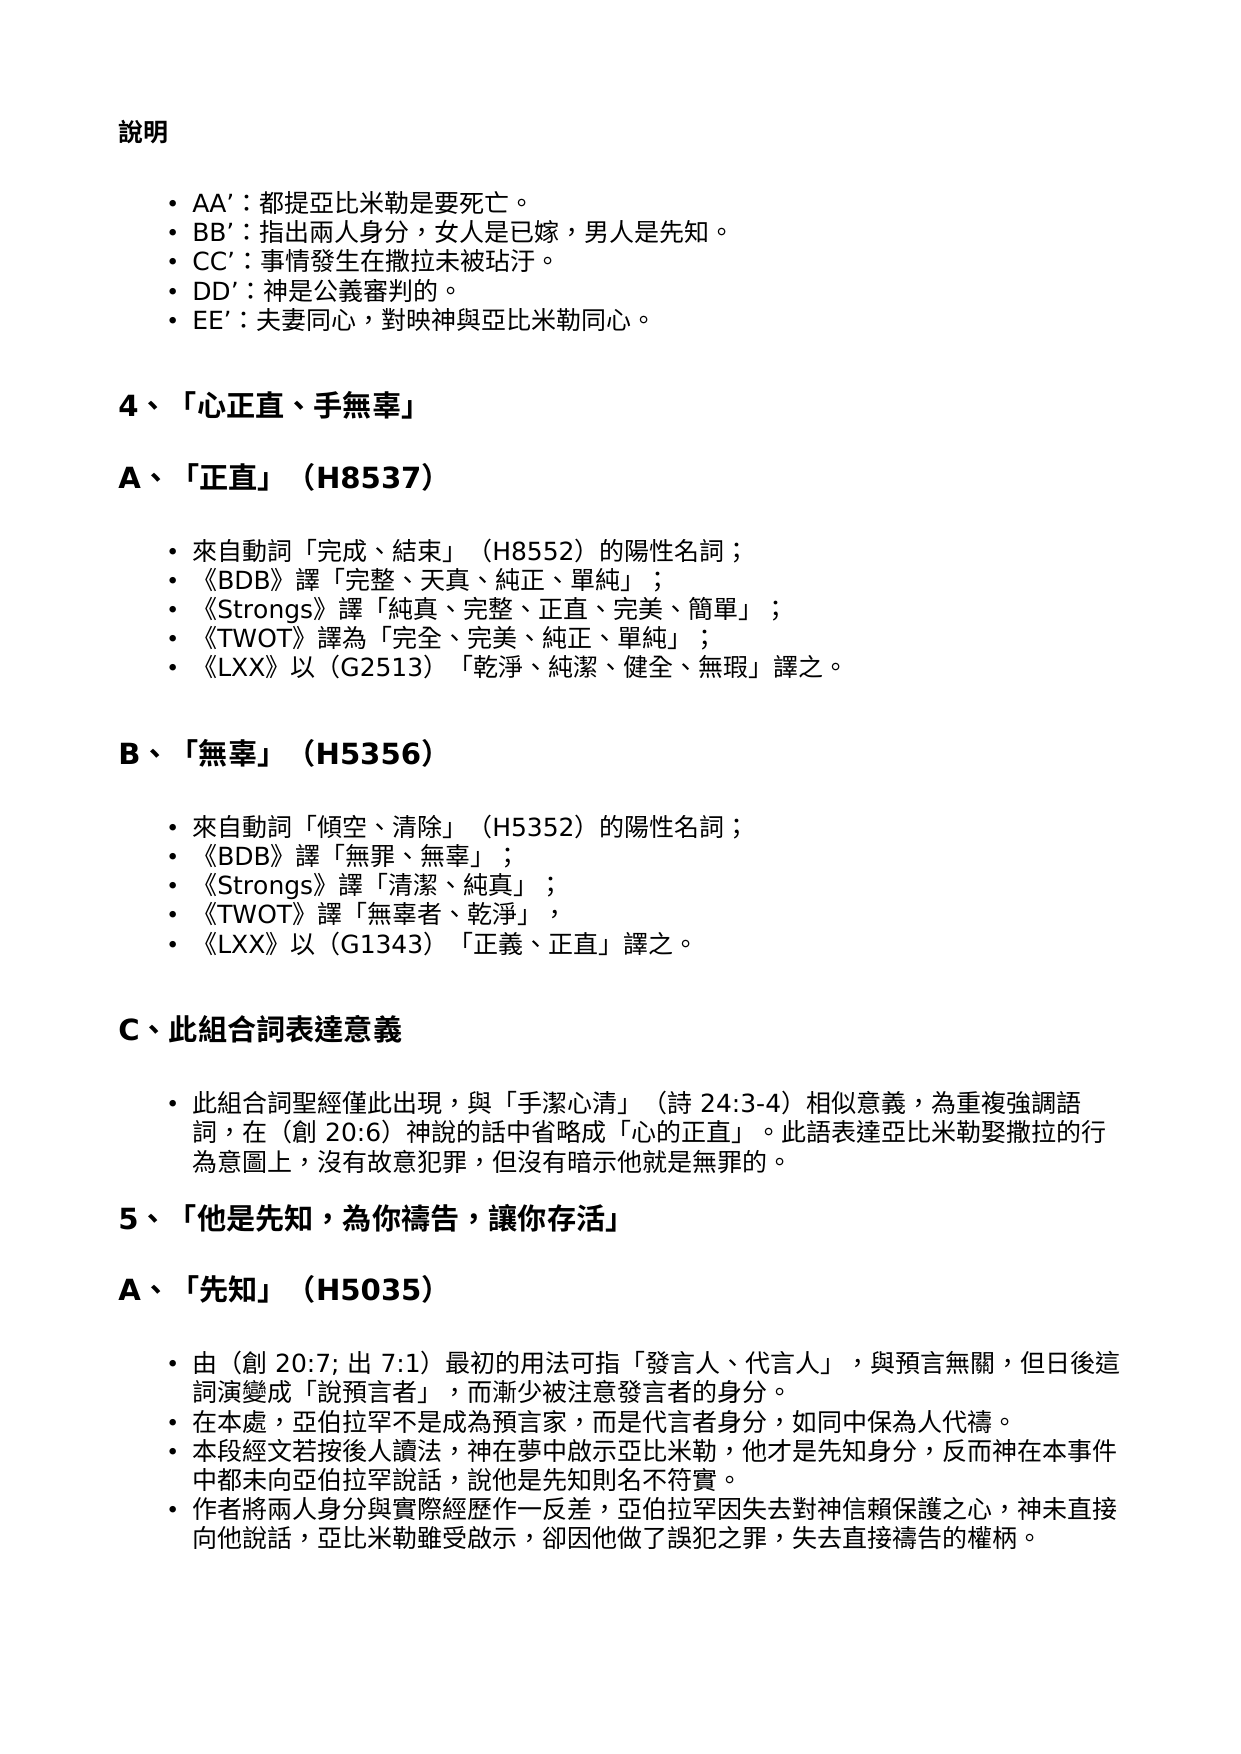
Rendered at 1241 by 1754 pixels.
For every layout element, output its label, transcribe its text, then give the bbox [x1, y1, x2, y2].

list 《Strongs》譯「清潔、純真」； [177, 872, 1122, 901]
subtitle C、此組合詞表達意義 [118, 1013, 1122, 1047]
subtitle 說明 [118, 118, 1122, 147]
subtitle A、「先知」（H5035） [118, 1273, 1122, 1307]
subtitle 5、「他是先知，為你禱告，讓你存活」 [118, 1202, 1122, 1236]
list 《TWOT》譯「無辜者、乾淨」， [177, 901, 1122, 930]
list 作者將兩人身分與實際經歷作一反差，亞伯拉罕因失去對神信賴保護之心，神未直接向他說話，亞比米勒雖受啟示，卻因他做了誤犯之罪，失去直接禱告的權柄。 [177, 1495, 1122, 1553]
subtitle B、「無辜」（H5356） [118, 737, 1122, 771]
list AA’：都提亞比米勒是要死亡。 [177, 189, 1122, 218]
list 《LXX》以（G2513）「乾淨、純潔、健全、無瑕」譯之。 [177, 654, 1122, 683]
list 《TWOT》譯為「完全、完美、純正、單純」； [177, 624, 1122, 654]
list 《BDB》譯「完整、天真、純正、單純」； [177, 566, 1122, 595]
list DD’：神是公義審判的。 [177, 277, 1122, 306]
list 《Strongs》譯「純真、完整、正直、完美、簡單」； [177, 595, 1122, 624]
list 在本處，亞伯拉罕不是成為預言家，而是代言者身分，如同中保為人代禱。 [177, 1408, 1122, 1437]
list 此組合詞聖經僅此出現，與「手潔心清」（詩 24:3-4）相似意義，為重複強調語詞，在（創 20:6）神說的話中省略成「心的正直」。此語表達亞比米勒娶撒拉的行為意圖上，沒有故意犯罪，但沒有暗示他就是無罪的。 [177, 1089, 1122, 1177]
list 《BDB》譯「無罪、無辜」； [177, 842, 1122, 872]
list 來自動詞「傾空、清除」（H5352）的陽性名詞； [177, 813, 1122, 842]
subtitle A、「正直」（H8537） [118, 461, 1122, 495]
list 由（創 20:7; 出 7:1）最初的用法可指「發言人、代言人」，與預言無關，但日後這詞演變成「說預言者」，而漸少被注意發言者的身分。 [177, 1349, 1122, 1408]
list EE’：夫妻同心，對映神與亞比米勒同心。 [177, 306, 1122, 335]
list CC’：事情發生在撒拉未被玷汙。 [177, 248, 1122, 277]
list 來自動詞「完成、結束」（H8552）的陽性名詞； [177, 537, 1122, 566]
list BB’：指出兩人身分，女人是已嫁，男人是先知。 [177, 218, 1122, 248]
list 《LXX》以（G1343）「正義、正直」譯之。 [177, 930, 1122, 959]
list 本段經文若按後人讀法，神在夢中啟示亞比米勒，他才是先知身分，反而神在本事件中都未向亞伯拉罕說話，說他是先知則名不符實。 [177, 1437, 1122, 1495]
subtitle 4、「心正直、手無辜」 [118, 389, 1122, 423]
